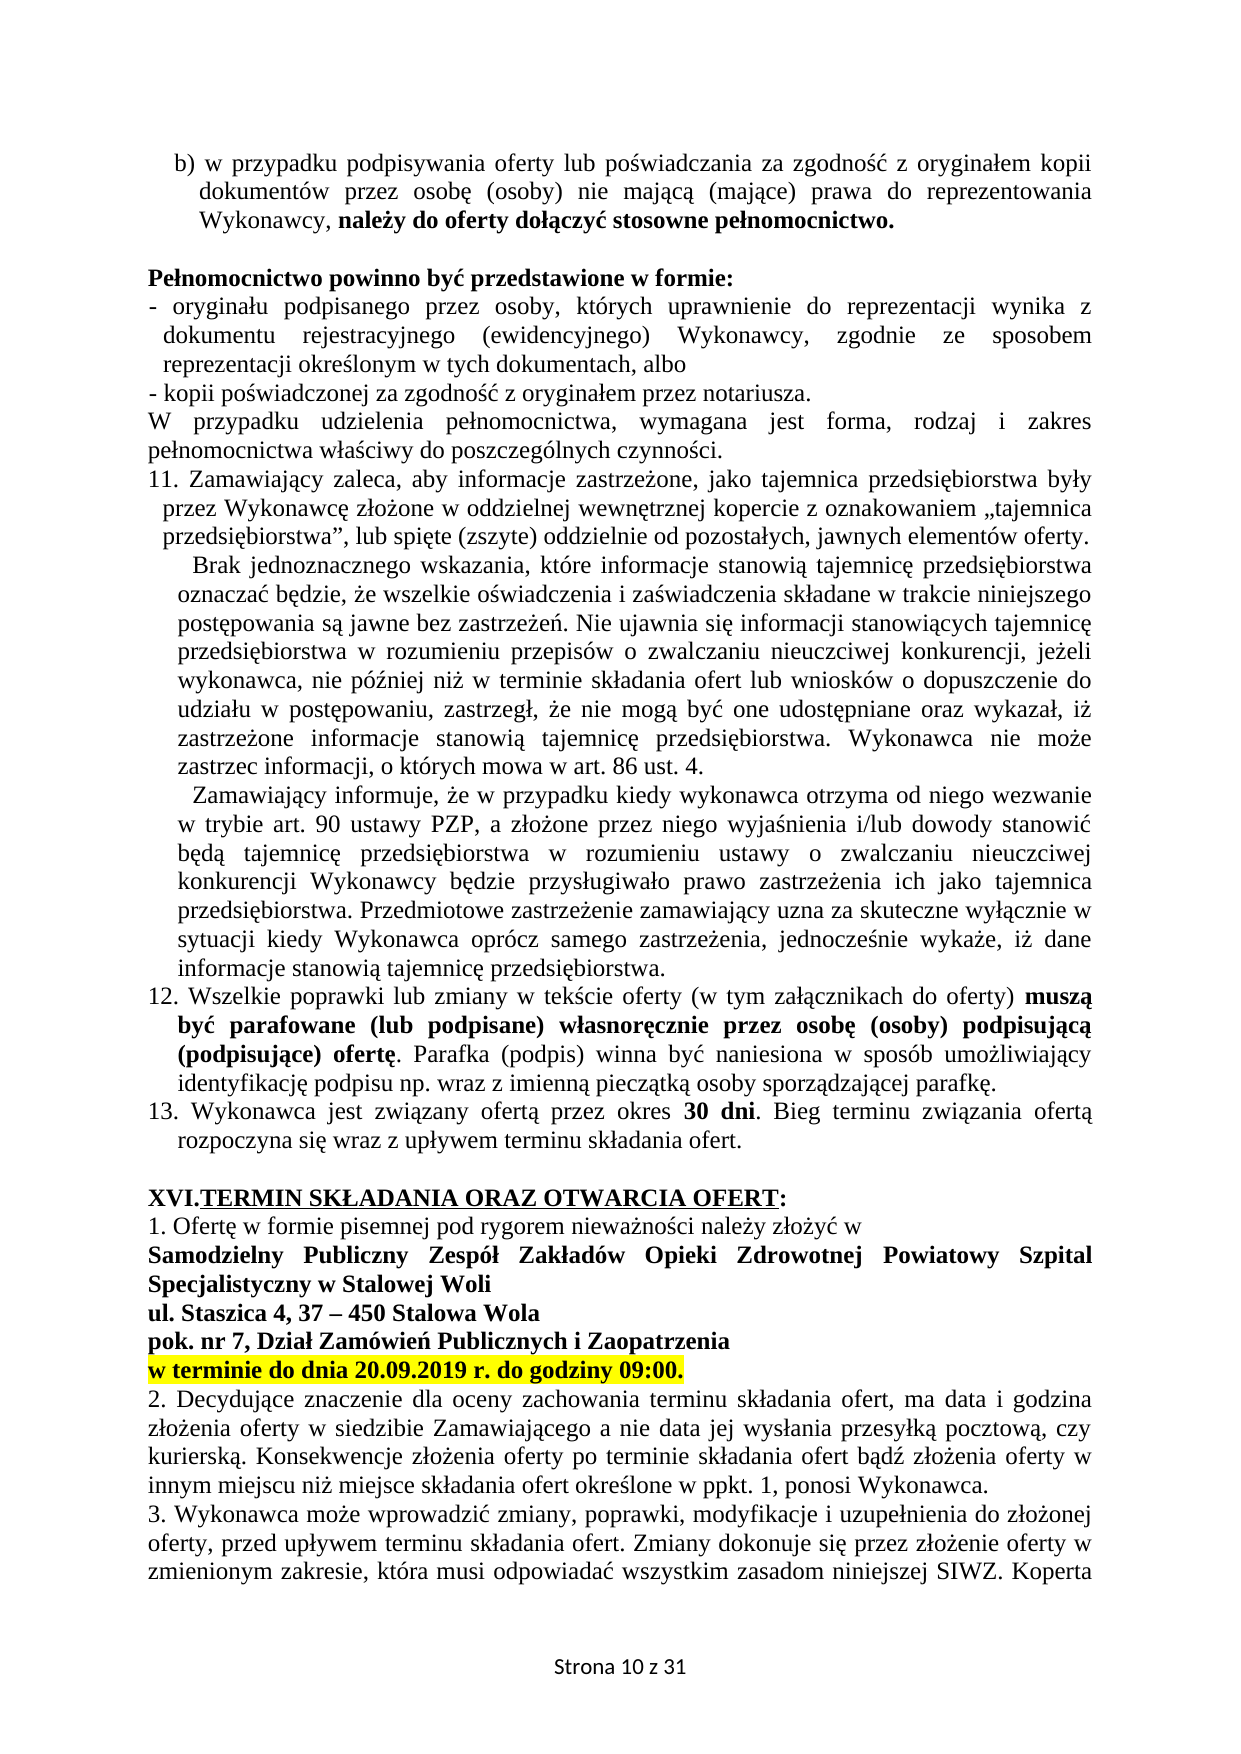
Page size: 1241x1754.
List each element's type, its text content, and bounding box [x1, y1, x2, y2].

text Brak jednoznacznego wskazania, które informacje stanowią tajemnicę przedsiębiorstwa oznaczać będzie, że wszelkie oświadczenia i zaświadczenia składane w trakcie niniejszego postępowania są jawne bez zastrzeżeń. Nie ujawnia się informacji stanowiących tajemnicę przedsiębiorstwa w rozumieniu przepisów o zwalczaniu nieuczciwej konkurencji, jeżeli wykonawca, nie później niż w terminie składania ofert lub wniosków o dopuszczenie do udziału w postępowaniu, zastrzegł, że nie mogą być one udostępniane oraz wykazał, iż zastrzeżone informacje stanowią tajemnicę przedsiębiorstwa. Wykonawca nie może zastrzec informacji, o których mowa w art. 86 ust. 4. [177, 550, 1093, 780]
text 11. Zamawiający zaleca, aby informacje zastrzeżone, jako tajemnica przedsiębiorstwa były przez Wykonawcę złożone w oddzielnej wewnętrznej kopercie z oznakowaniem „tajemnica przedsiębiorstwa”, lub spięte (zszyte) oddzielnie od pozostałych, jawnych elementów oferty. [148, 464, 1093, 550]
text b) w przypadku podpisywania oferty lub poświadczania za zgodność z oryginałem kopii dokumentów przez osobę (osoby) nie mającą (mające) prawa do reprezentowania Wykonawcy, należy do oferty dołączyć stosowne pełnomocnictwo. [174, 148, 1093, 234]
text 13. Wykonawca jest związany ofertą przez okres 30 dni. Bieg terminu związania ofertą rozpoczyna się wraz z upływem terminu składania ofert. [148, 1096, 1093, 1154]
text pok. nr 7, Dział Zamówień Publicznych i Zaopatrzenia [148, 1326, 1093, 1355]
text - oryginału podpisanego przez osoby, których uprawnienie do reprezentacji wynika z dokumentu rejestracyjnego (ewidencyjnego) Wykonawcy, zgodnie ze sposobem reprezentacji określonym w tych dokumentach, albo [149, 291, 1093, 378]
text ul. Staszica 4, 37 – 450 Stalowa Wola [148, 1298, 1093, 1326]
text 2. Decydujące znaczenie dla oceny zachowania terminu składania ofert, ma data i godzina złożenia oferty w siedzibie Zamawiającego a nie data jej wysłania przesyłką pocztową, czy kurierską. Konsekwencje złożenia oferty po terminie składania ofert bądź złożenia oferty w innym miejscu niż miejsce składania ofert określone w ppkt. 1, ponosi Wykonawca. [148, 1384, 1093, 1499]
text Samodzielny Publiczny Zespół Zakładów Opieki Zdrowotnej Powiatowy Szpital Specjalistyczny w Stalowej Woli [148, 1240, 1093, 1298]
text Pełnomocnictwo powinno być przedstawione w formie: [148, 263, 1093, 291]
text Zamawiający informuje, że w przypadku kiedy wykonawca otrzyma od niego wezwanie w trybie art. 90 ustawy PZP, a złożone przez niego wyjaśnienia i/lub dowody stanowić będą tajemnicę przedsiębiorstwa w rozumieniu ustawy o zwalczaniu nieuczciwej konkurencji Wykonawcy będzie przysługiwało prawo zastrzeżenia ich jako tajemnica przedsiębiorstwa. Przedmiotowe zastrzeżenie zamawiający uzna za skuteczne wyłącznie w sytuacji kiedy Wykonawca oprócz samego zastrzeżenia, jednocześnie wykaże, iż dane informacje stanowią tajemnicę przedsiębiorstwa. [177, 780, 1093, 981]
text w terminie do dnia 20.09.2019 r. do godziny 09:00. [148, 1355, 1093, 1384]
text 3. Wykonawca może wprowadzić zmiany, poprawki, modyfikacje i uzupełnienia do złożonej oferty, przed upływem terminu składania ofert. Zmiany dokonuje się przez złożenie oferty w zmienionym zakresie, która musi odpowiadać wszystkim zasadom niniejszej SIWZ. Koperta [148, 1499, 1093, 1585]
text - kopii poświadczonej za zgodność z oryginałem przez notariusza. [149, 378, 1093, 406]
text 1. Ofertę w formie pisemnej pod rygorem nieważności należy złożyć w [148, 1211, 1093, 1240]
text 12. Wszelkie poprawki lub zmiany w tekście oferty (w tym załącznikach do oferty) muszą być parafowane (lub podpisane) własnoręcznie przez osobę (osoby) podpisującą (podpisujące) ofertę. Parafka (podpis) winna być naniesiona w sposób umożliwiający identyfikację podpisu np. wraz z imienną pieczątką osoby sporządzającej parafkę. [148, 981, 1093, 1096]
text XVI.TERMIN SKŁADANIA ORAZ OTWARCIA OFERT: [148, 1183, 1093, 1211]
text W przypadku udzielenia pełnomocnictwa, wymagana jest forma, rodzaj i zakres pełnomocnictwa właściwy do poszczególnych czynności. [148, 406, 1093, 464]
